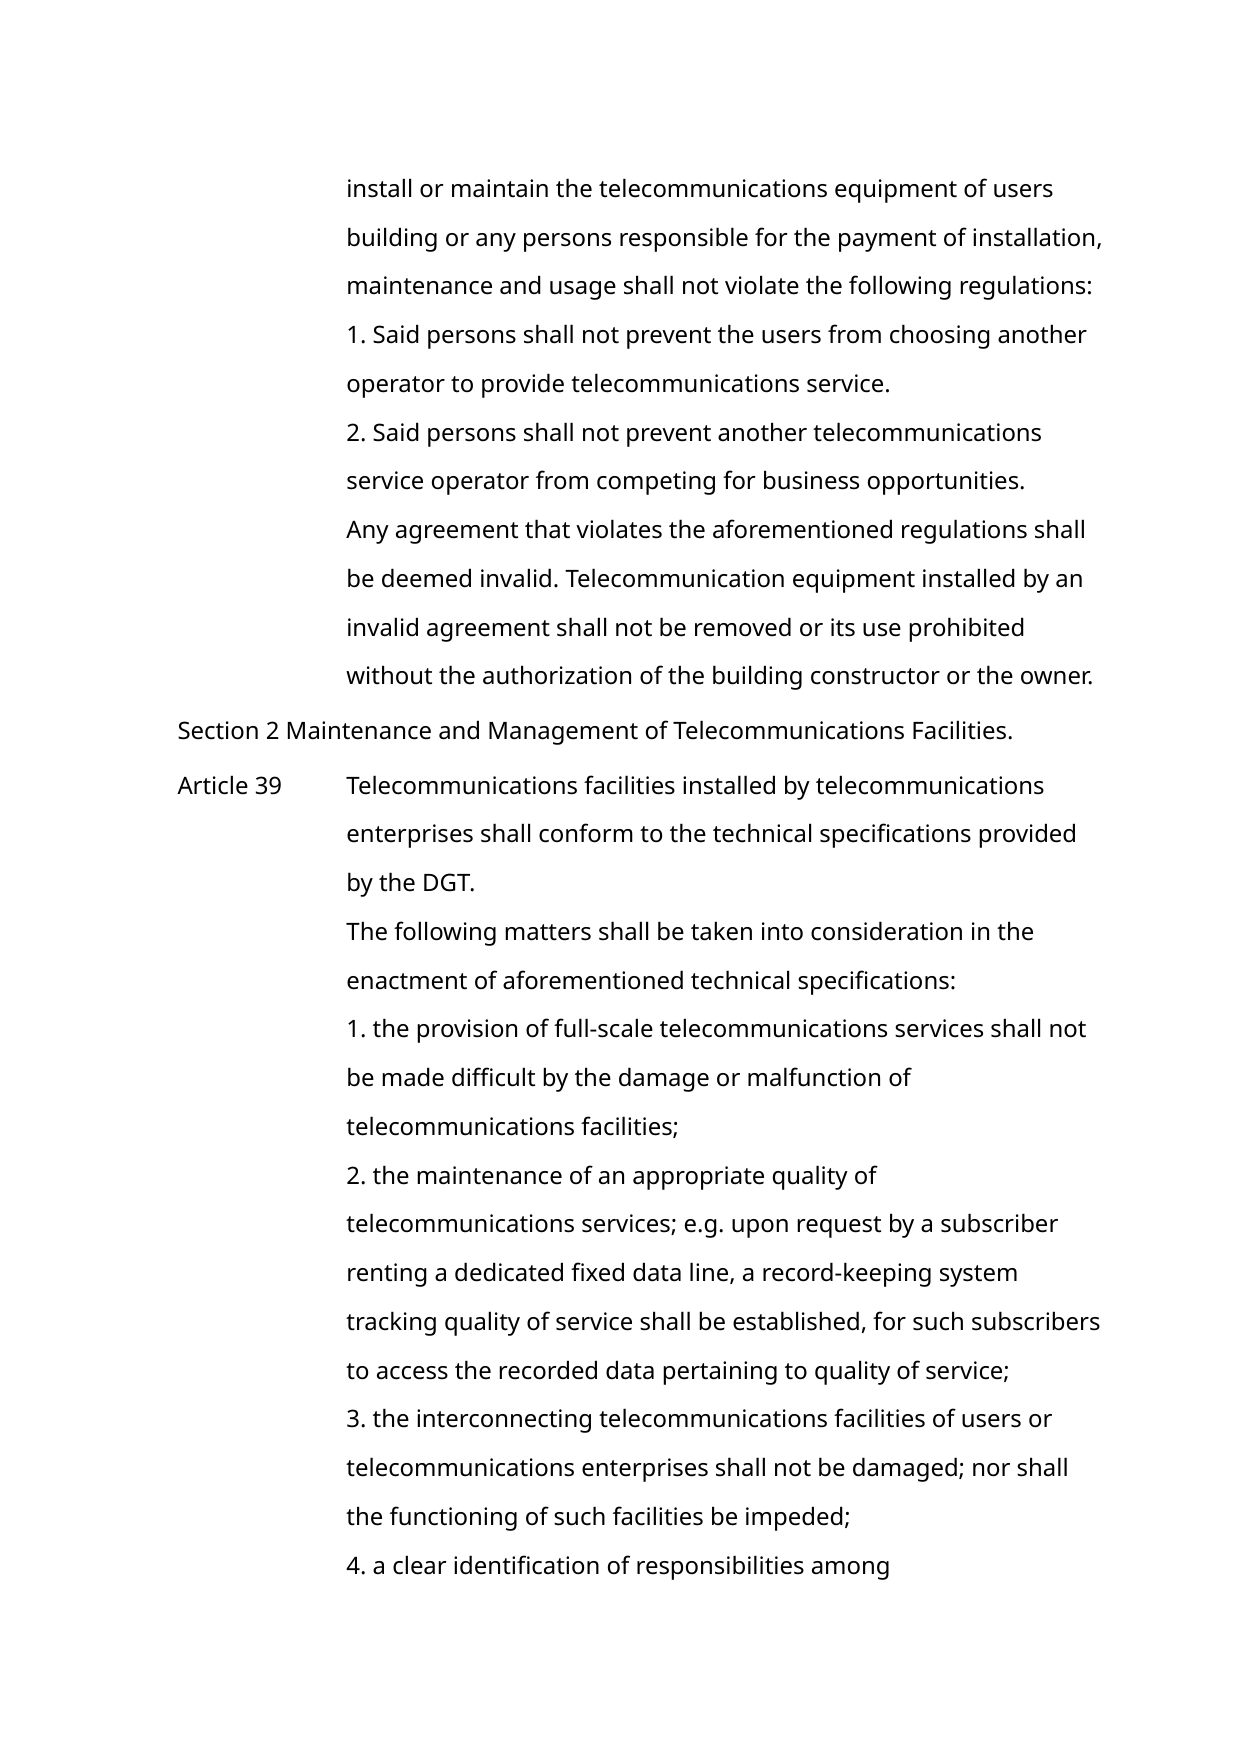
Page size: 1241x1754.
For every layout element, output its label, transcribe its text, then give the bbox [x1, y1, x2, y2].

table_cell [334, 761, 345, 1588]
table_cell install or maintain the telecommunications equipment of users building or any persons responsible for the payment of installation, maintenance and usage shall not violate the following regulations: 1. Said persons shall not prevent the users from choosing another operator to provide telecommunications service. 2. Said persons shall not prevent another telecommunications service operator from competing for business opportunities. Any agreement that violates the aforementioned regulations shall be deemed invalid. Telecommunication equipment installed by an invalid agreement shall not be removed or its use prohibited without the authorization of the building constructor or the owner. [345, 165, 1111, 707]
table_cell [173, 165, 334, 707]
table_cell [334, 165, 345, 707]
table_cell Article 39 [173, 761, 334, 1588]
table_cell Section 2 Maintenance and Management of Telecommunications Facilities. [173, 707, 1111, 761]
table_cell Telecommunications facilities installed by telecommunications enterprises shall conform to the technical specifications provided by the DGT. The following matters shall be taken into consideration in the enactment of aforementioned technical specifications: 1. the provision of full-scale telecommunications services shall not be made difficult by the damage or malfunction of telecommunications facilities; 2. the maintenance of an appropriate quality of telecommunications services; e.g. upon request by a subscriber renting a dedicated fixed data line, a record-keeping system tracking quality of service shall be established, for such subscribers to access the recorded data pertaining to quality of service; 3. the interconnecting telecommunications facilities of users or telecommunications enterprises shall not be damaged; nor shall the functioning of such facilities be impeded; 4. a clear identification of responsibilities among [345, 761, 1111, 1588]
